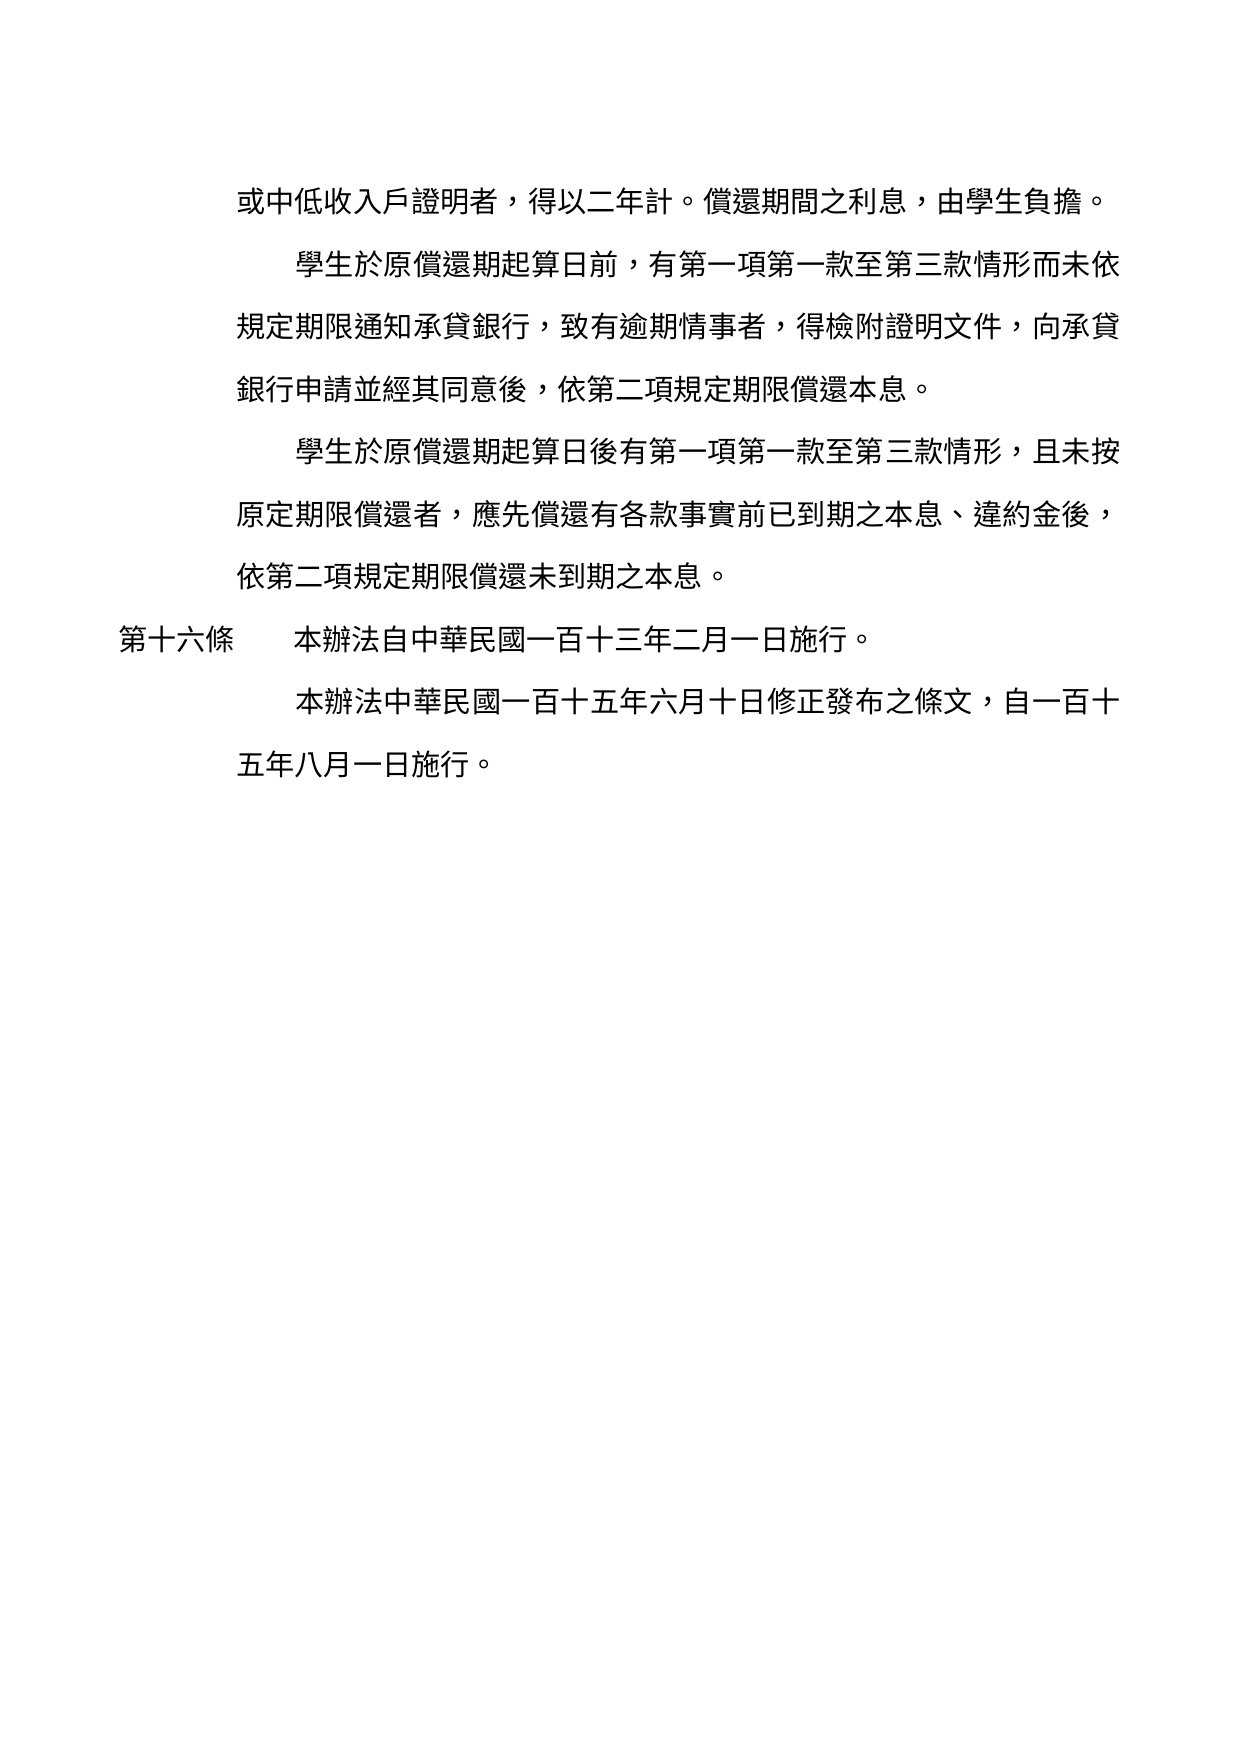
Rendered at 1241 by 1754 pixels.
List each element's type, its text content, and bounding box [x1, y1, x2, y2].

text 學生於原償還期起算日後有第一項第一款至第三款情形，且未按原定期限償還者，應先償還有各款事實前已到期之本息、違約金後，依第二項規定期限償還未到期之本息。 [236, 408, 1122, 596]
text 學生於原償還期起算日前，有第一項第一款至第三款情形而未依規定期限通知承貸銀行，致有逾期情事者，得檢附證明文件，向承貸銀行申請並經其同意後，依第二項規定期限償還本息。 [236, 221, 1122, 408]
text 本辦法中華民國一百十五年六月十日修正發布之條文，自一百十五年八月一日施行。 [236, 658, 1122, 783]
text 或中低收入戶證明者，得以二年計。償還期間之利息，由學生負擔。 [236, 158, 1122, 221]
text 第十六條 本辦法自中華民國一百十三年二月一日施行。 [118, 596, 1122, 658]
